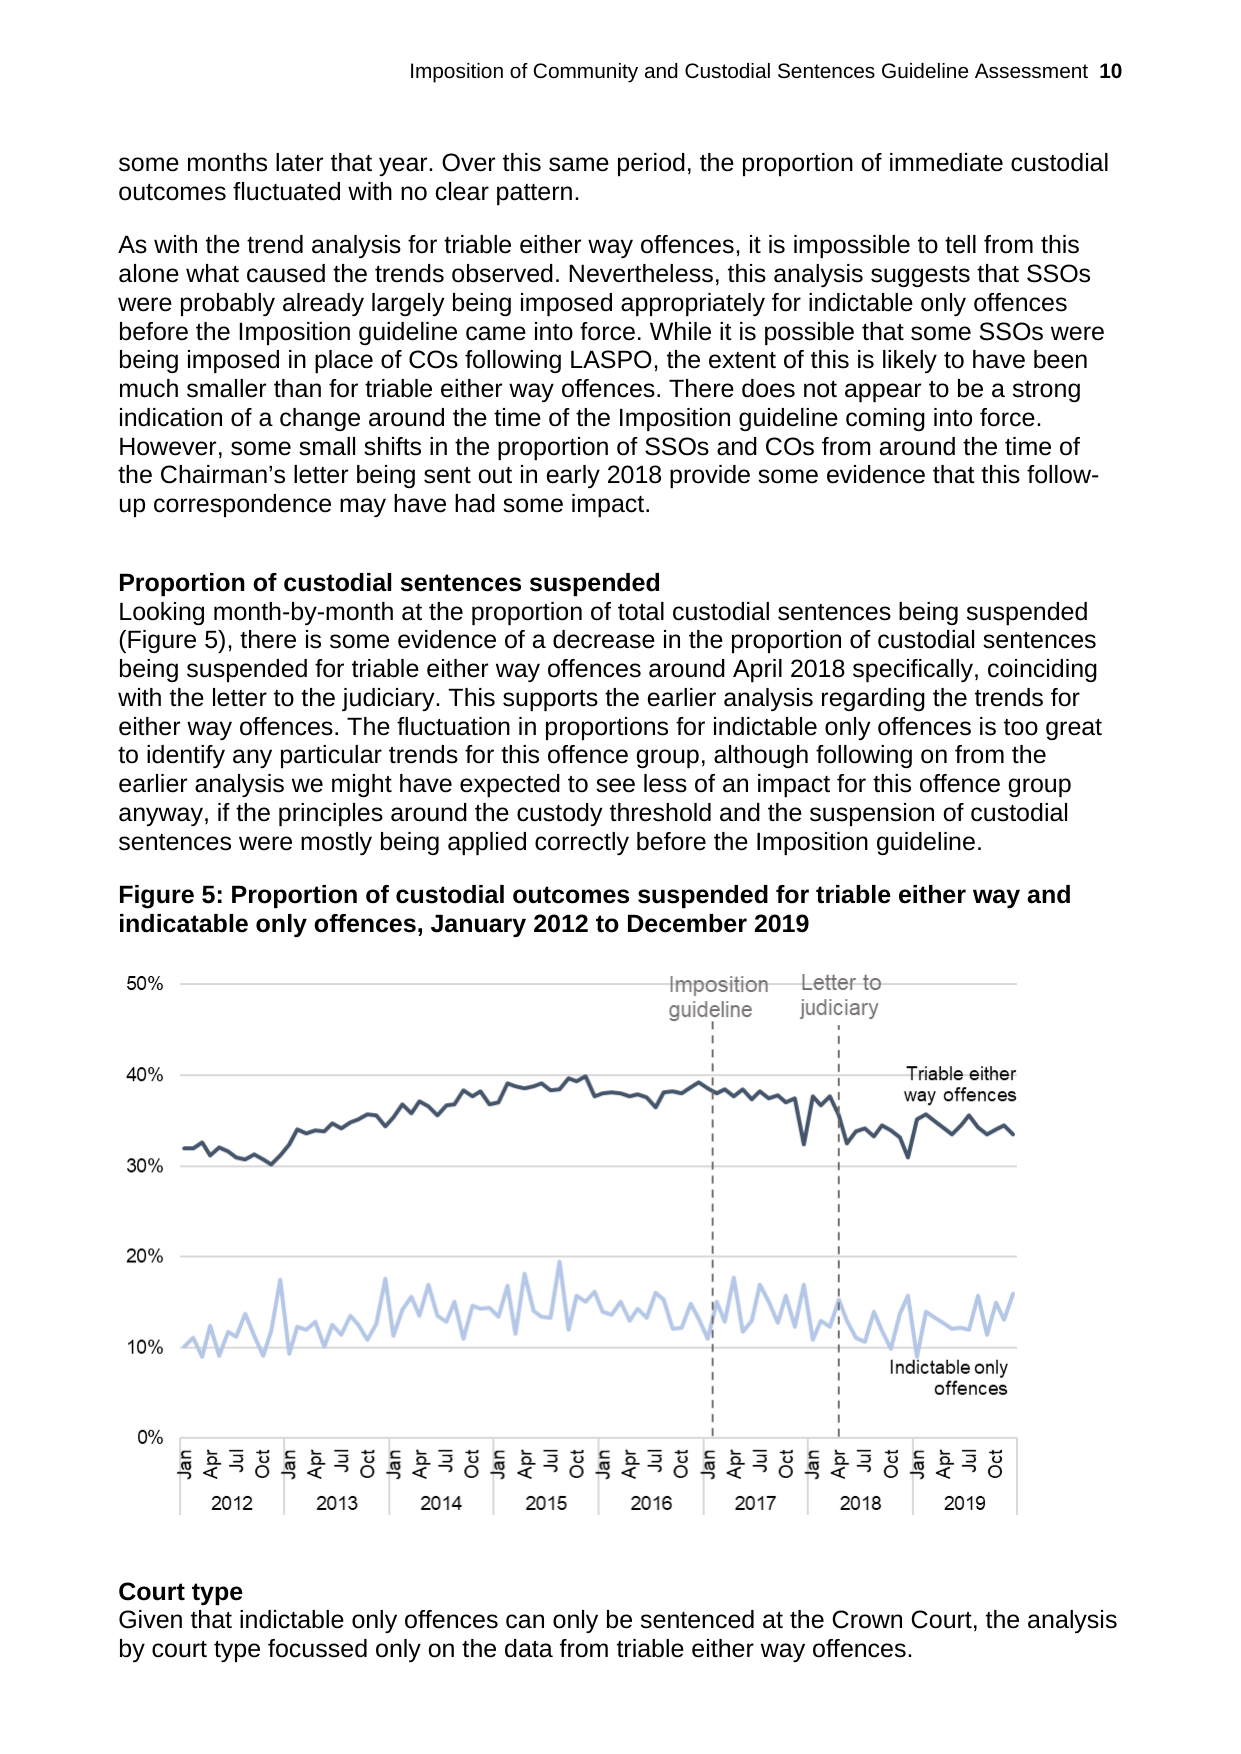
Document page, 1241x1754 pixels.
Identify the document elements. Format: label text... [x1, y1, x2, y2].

text Figure 5: Proportion of custodial outcomes suspended for triable either way and indicatable only offences, January 2012 to December 2019 [118, 880, 1122, 938]
subtitle Proportion of custodial sentences suspended [118, 568, 1122, 596]
text Looking month-by-month at the proportion of total custodial sentences being suspended (Figure 5), there is some evidence of a decrease in the proportion of custodial sentences being suspended for triable either way offences around April 2018 specifically, coinciding with the letter to the judiciary. This supports the earlier analysis regarding the trends for either way offences. The fluctuation in proportions for indictable only offences is too great to identify any particular trends for this offence group, although following on from the earlier analysis we might have expected to see less of an impact for this offence group anyway, if the principles around the custody threshold and the suspension of custodial sentences were mostly being applied correctly before the Imposition guideline. [118, 596, 1122, 855]
text As with the trend analysis for triable either way offences, it is impossible to tell from this alone what caused the trends observed. Nevertheless, this analysis suggests that SSOs were probably already largely being imposed appropriately for indictable only offences before the Imposition guideline came into force. While it is possible that some SSOs were being imposed in place of COs following LASPO, the extent of this is likely to have been much smaller than for triable either way offences. There does not appear to be a strong indication of a change around the time of the Imposition guideline coming into force. However, some small shifts in the proportion of SSOs and COs from around the time of the Chairman’s letter being sent out in early 2018 provide some evidence that this follow-up correspondence may have had some impact. [118, 230, 1122, 518]
subtitle Court type [118, 1577, 1122, 1606]
text some months later that year. Over this same period, the proportion of immediate custodial outcomes fluctuated with no clear pattern. [118, 148, 1122, 205]
text Given that indictable only offences can only be sentenced at the Crown Court, the analysis by court type focussed only on the data from triable either way offences. [118, 1606, 1122, 1663]
